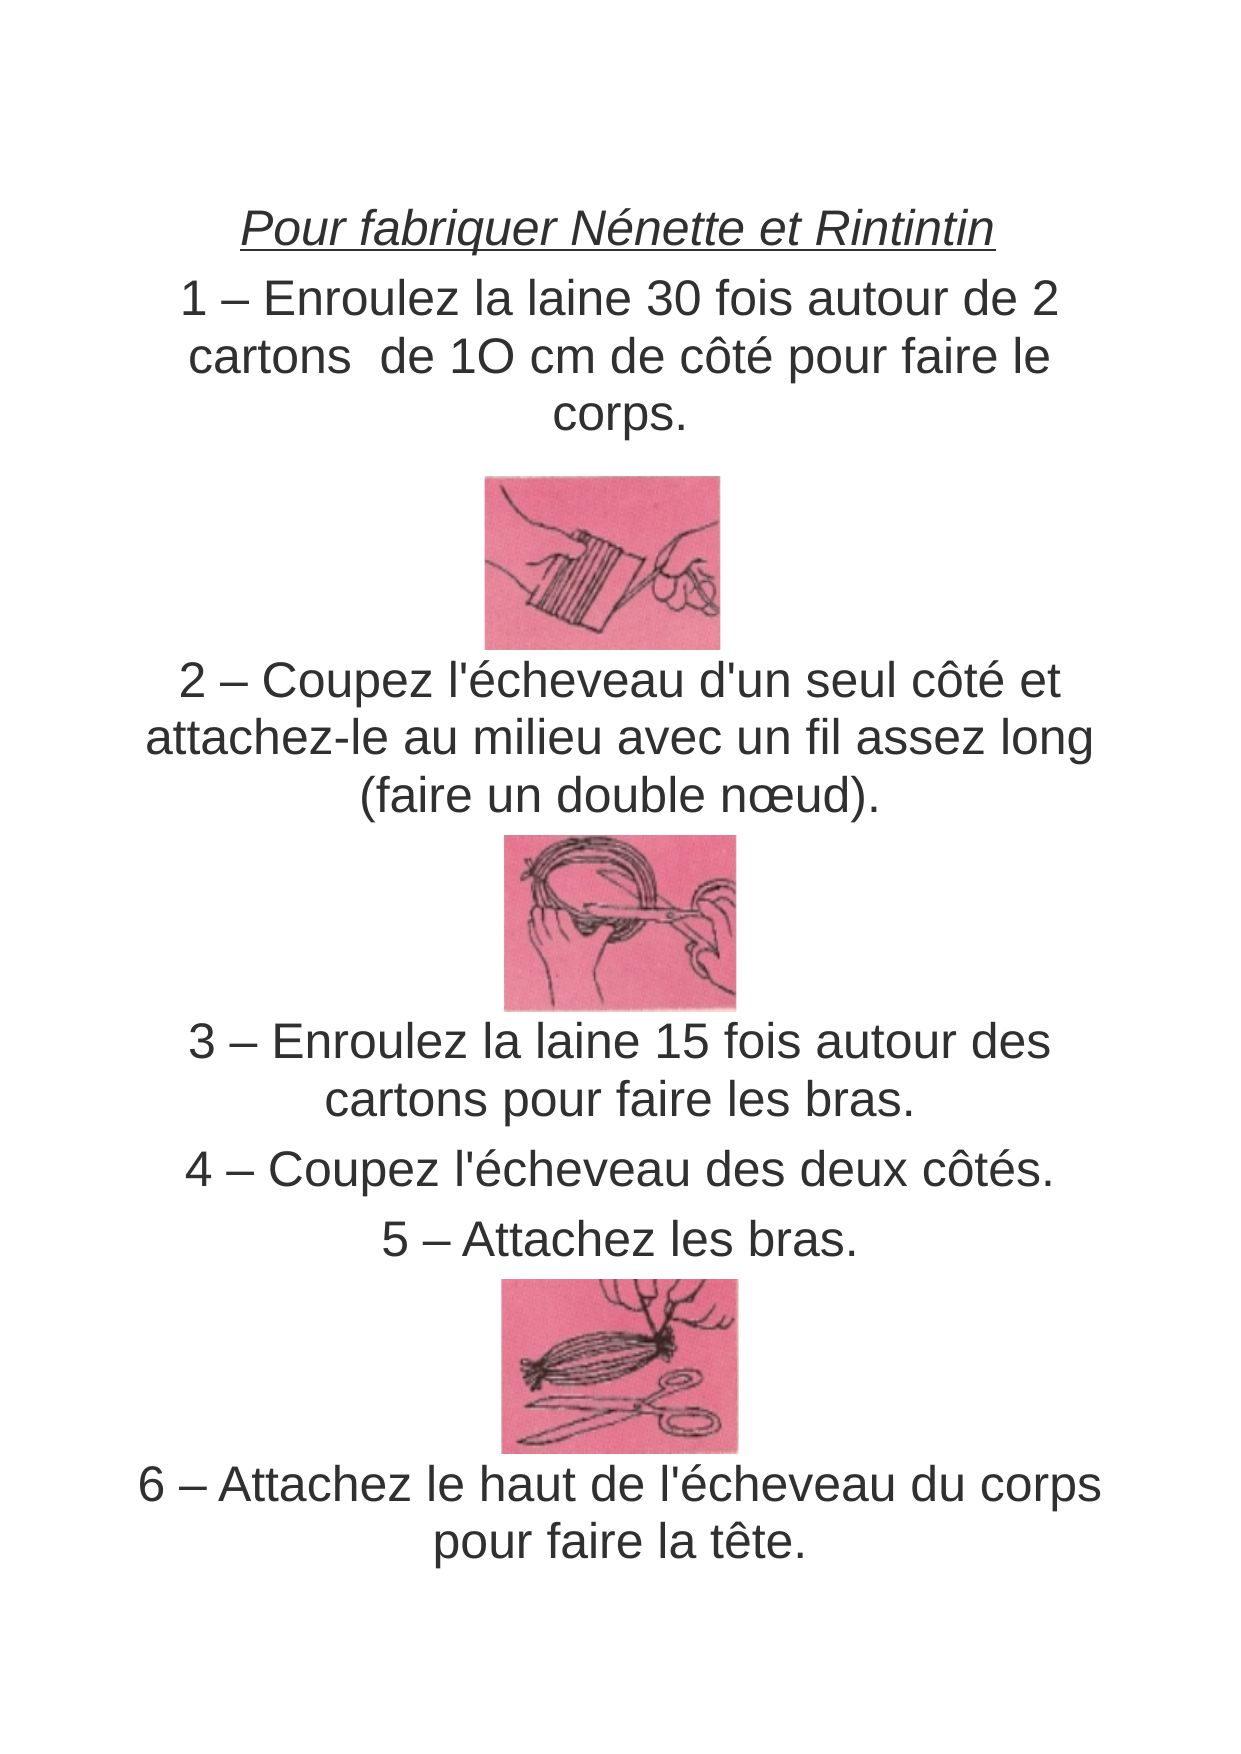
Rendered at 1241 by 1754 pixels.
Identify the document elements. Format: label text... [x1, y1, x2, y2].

text Pour fabriquer Nénette et Rintintin [118, 199, 1122, 256]
text 5 – Attachez les bras. [118, 1209, 1122, 1267]
picture [501, 1279, 739, 1454]
text 3 – Enroulez la laine 15 fois autour des cartons pour faire les bras. [118, 835, 1122, 1127]
text 6 – Attachez le haut de l'écheveau du corps pour faire la tête. [118, 1279, 1122, 1569]
picture [503, 835, 737, 1012]
picture [484, 476, 721, 650]
text 2 – Coupez l'écheveau d'un seul côté et attachez-le au milieu avec un fil assez long (faire un double nœud). [118, 454, 1122, 822]
text 1 – Enroulez la laine 30 fois autour de 2 cartons de 1O cm de côté pour faire le corps. [118, 269, 1122, 441]
text 4 – Coupez l'écheveau des deux côtés. [118, 1139, 1122, 1197]
